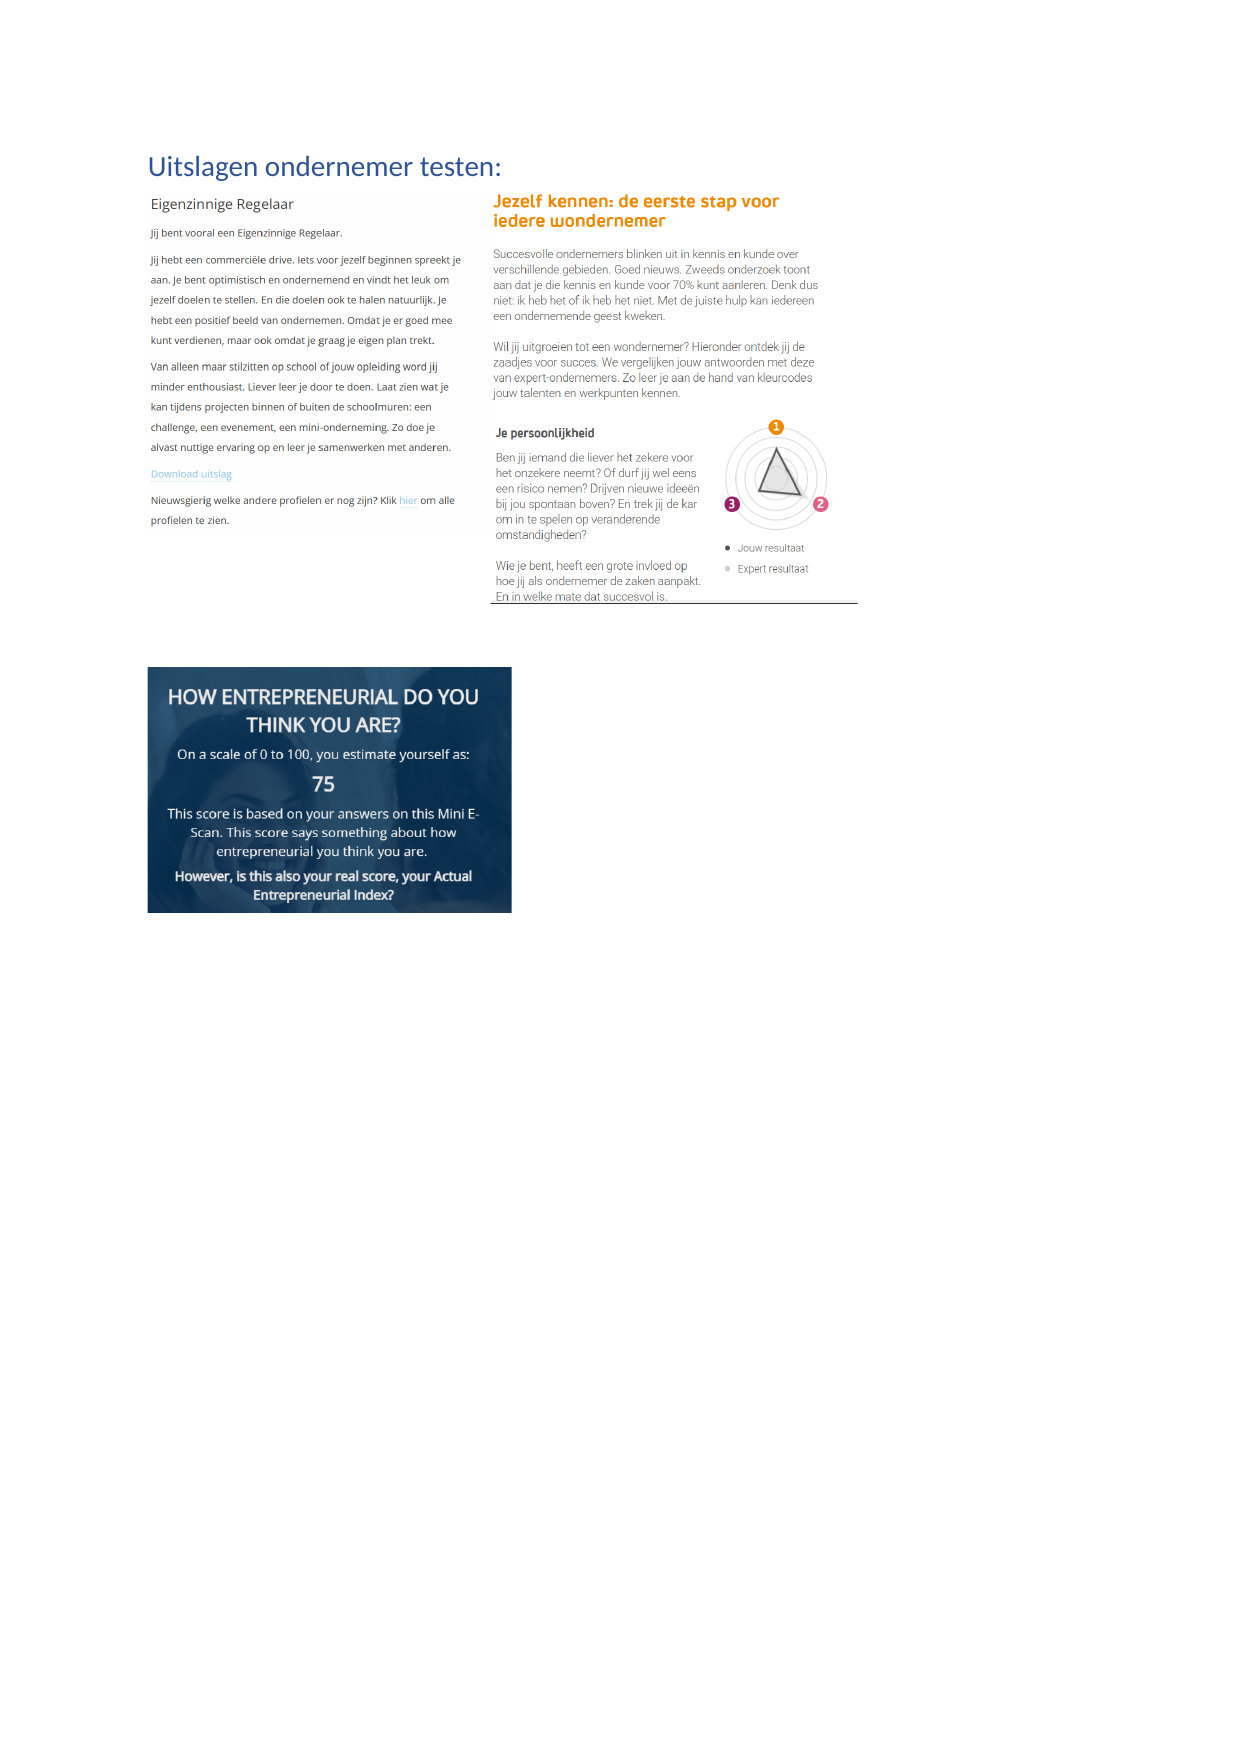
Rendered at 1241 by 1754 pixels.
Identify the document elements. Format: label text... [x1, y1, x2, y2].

subtitle Uitslagen ondernemer testen: [148, 148, 1093, 183]
